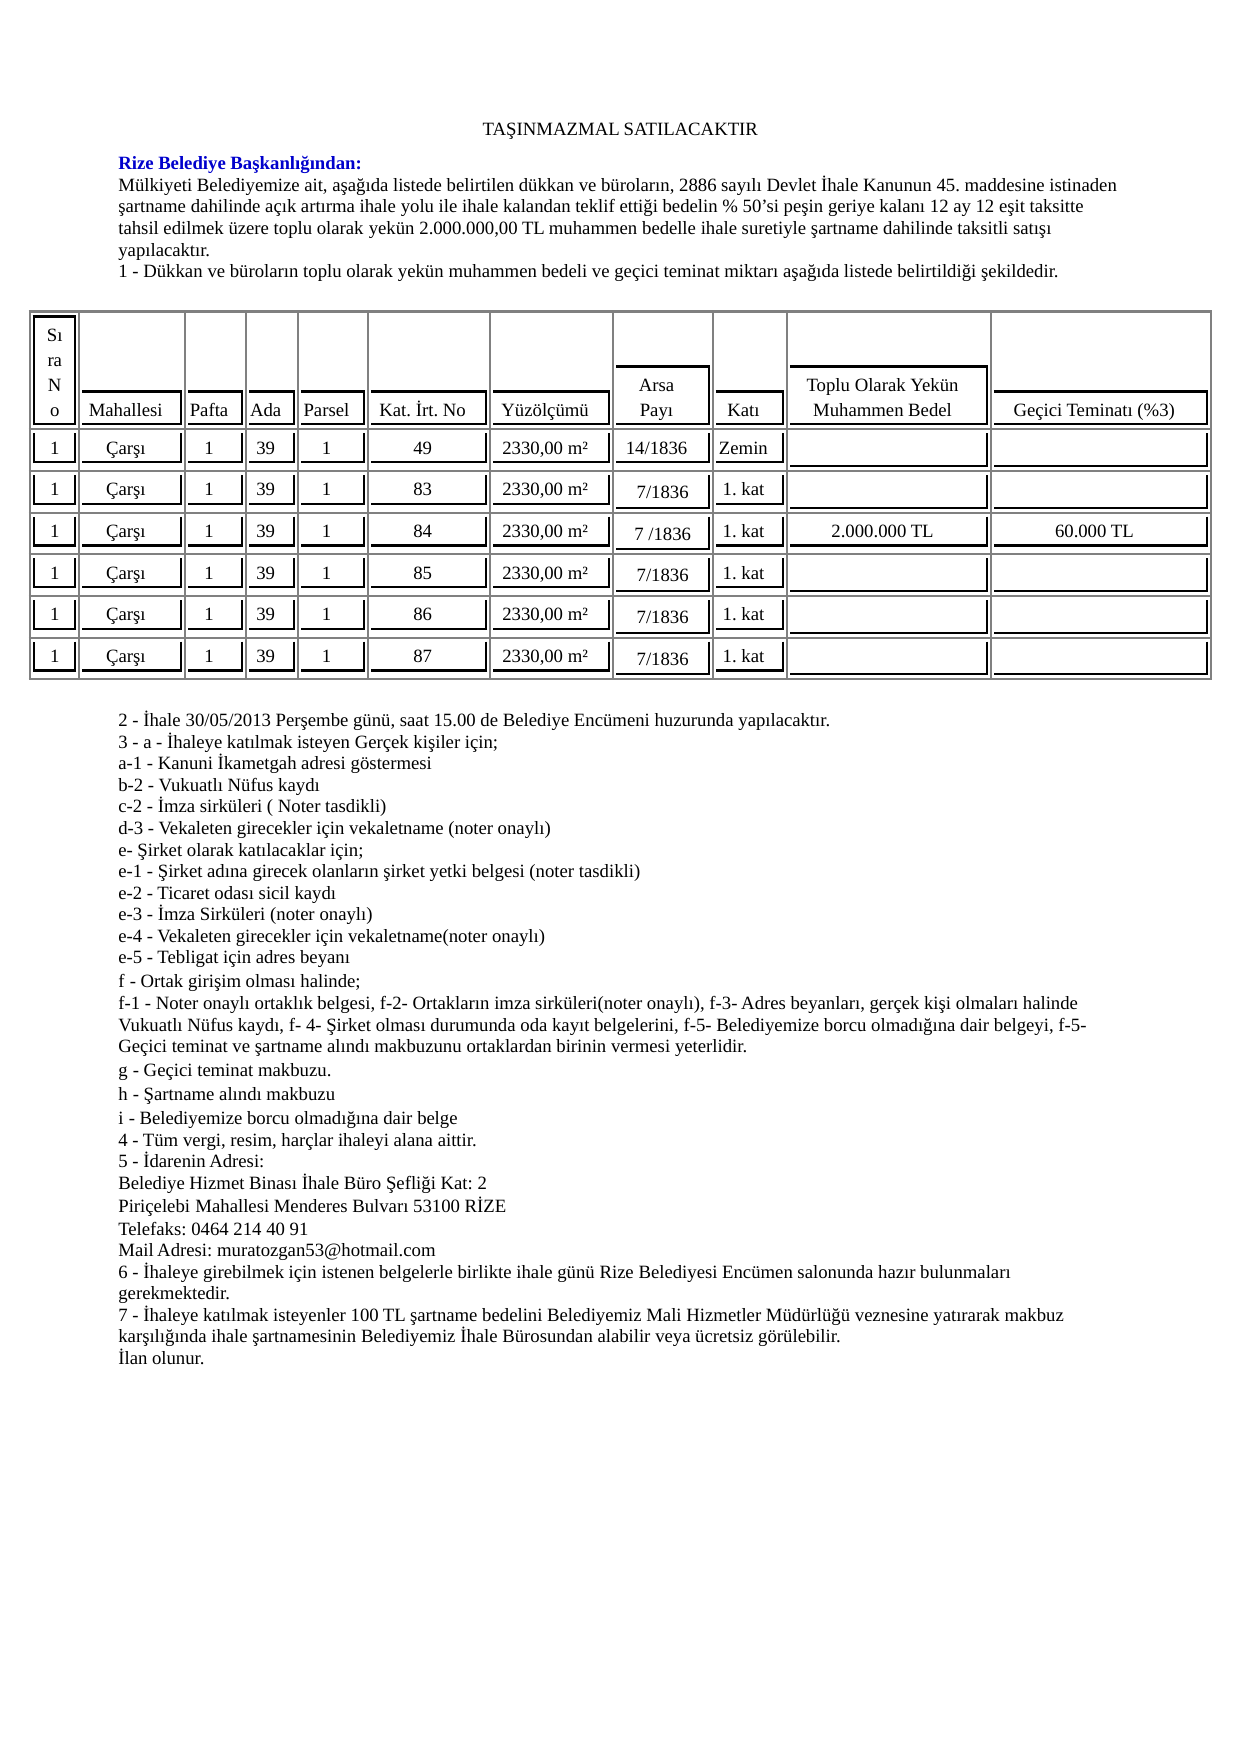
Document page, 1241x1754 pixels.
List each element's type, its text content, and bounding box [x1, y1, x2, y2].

table_header Yüzölçümü [491, 313, 612, 428]
table_cell 1. kat [714, 597, 786, 637]
text 5 - İdarenin Adresi: [118, 1150, 1122, 1172]
table_header Geçici Teminatı (%3) [992, 313, 1210, 428]
table_cell 84 [369, 514, 489, 553]
table_cell [788, 555, 990, 595]
text 4 - Tüm vergi, resim, harçlar ihaleyi alana aittir. [118, 1129, 1122, 1150]
table_cell 1 [299, 639, 367, 678]
table_cell 1 [299, 514, 367, 553]
text Belediye Hizmet Binası İhale Büro Şefliği Kat: 2 [118, 1172, 1122, 1193]
table_cell Çarşı [80, 514, 184, 553]
table_cell 1 [299, 555, 367, 595]
table_cell 85 [369, 555, 489, 595]
table_header Sıra No [31, 313, 78, 428]
table_cell 1 [31, 472, 78, 512]
text 1 - Dükkan ve büroların toplu olarak yekün muhammen bedeli ve geçici teminat miktarı aşağıda listede belirtildiği şekildedir. [118, 260, 1122, 282]
table_cell 39 [247, 472, 297, 512]
table_cell 39 [247, 597, 297, 637]
table_cell 7/1836 [614, 639, 712, 678]
table_cell 1 [186, 514, 245, 553]
table_cell Çarşı [80, 472, 184, 512]
text b-2 - Vukuatlı Nüfus kaydı [118, 774, 1122, 795]
text e-5 - Tebligat için adres beyanı [118, 946, 1122, 968]
text c-2 - İmza sirküleri ( Noter tasdikli) [118, 795, 1122, 817]
table_header Kat. İrt. No [369, 313, 489, 428]
table_cell 2330,00 m² [491, 639, 612, 678]
table_cell [992, 597, 1210, 637]
table_cell 1 [186, 555, 245, 595]
text İlan olunur. [118, 1347, 1122, 1368]
table_cell [788, 639, 990, 678]
table_cell 2330,00 m² [491, 430, 612, 470]
text TAŞINMAZMAL SATILACAKTIR [118, 118, 1122, 140]
table_cell 2330,00 m² [491, 514, 612, 553]
text e-3 - İmza Sirküleri (noter onaylı) [118, 903, 1122, 925]
table_cell 2330,00 m² [491, 555, 612, 595]
table_header Pafta [186, 313, 245, 428]
table_cell Çarşı [80, 639, 184, 678]
text 3 - a - İhaleye katılmak isteyen Gerçek kişiler için; [118, 731, 1122, 752]
text 2 - İhale 30/05/2013 Perşembe günü, saat 15.00 de Belediye Encümeni huzurunda yapılacaktır. [118, 709, 1122, 731]
table_header Parsel [299, 313, 367, 428]
table_cell 7 /1836 [614, 514, 712, 553]
table_cell Çarşı [80, 555, 184, 595]
text Piriçelebi Mahallesi Menderes Bulvarı 53100 RİZE [118, 1193, 1122, 1217]
table_cell 7/1836 [614, 472, 712, 512]
table_cell 2330,00 m² [491, 472, 612, 512]
table_cell [992, 430, 1210, 470]
text e- Şirket olarak katılacaklar için; [118, 838, 1122, 860]
text Telefaks: 0464 214 40 91 [118, 1217, 1122, 1239]
table_cell 1. kat [714, 514, 786, 553]
text i - Belediyemize borcu olmadığına dair belge [118, 1105, 1122, 1129]
table_cell 86 [369, 597, 489, 637]
text Rize Belediye Başkanlığından: [118, 152, 1122, 174]
table_cell 49 [369, 430, 489, 470]
table_cell 2330,00 m² [491, 597, 612, 637]
table_header Mahallesi [80, 313, 184, 428]
table_cell 39 [247, 639, 297, 678]
table_cell [788, 597, 990, 637]
table_cell 1 [186, 430, 245, 470]
text h - Şartname alındı makbuzu [118, 1081, 1122, 1105]
table_cell Zemin [714, 430, 786, 470]
text Mail Adresi: muratozgan53@hotmail.com [118, 1239, 1122, 1261]
table_cell 2.000.000 TL [788, 514, 990, 553]
text f-1 - Noter onaylı ortaklık belgesi, f-2- Ortakların imza sirküleri(noter onaylı), f-3- Adres beyanları, gerçek kişi olmaları halinde Vukuatlı Nüfus kaydı, f- 4- Şirket olması durumunda oda kayıt belgelerini, f-5- Belediyemize borcu olmadığına dair belgeyi, f-5- Geçici teminat ve şartname alındı makbuzunu ortaklardan birinin vermesi yeterlidir. [118, 992, 1122, 1057]
table_cell 1. kat [714, 639, 786, 678]
text e-1 - Şirket adına girecek olanların şirket yetki belgesi (noter tasdikli) [118, 860, 1122, 882]
table_cell 87 [369, 639, 489, 678]
text d-3 - Vekaleten girecekler için vekaletname (noter onaylı) [118, 817, 1122, 838]
table_cell 1. kat [714, 555, 786, 595]
text 7 - İhaleye katılmak isteyenler 100 TL şartname bedelini Belediyemiz Mali Hizmetler Müdürlüğü veznesine yatırarak makbuz karşılığında ihale şartnamesinin Belediyemiz İhale Bürosundan alabilir veya ücretsiz görülebilir. [118, 1304, 1122, 1347]
text e-2 - Ticaret odası sicil kaydı [118, 882, 1122, 903]
table_cell 39 [247, 430, 297, 470]
table_header Katı [714, 313, 786, 428]
table_cell Çarşı [80, 430, 184, 470]
table_cell 7/1836 [614, 597, 712, 637]
text Mülkiyeti Belediyemize ait, aşağıda listede belirtilen dükkan ve büroların, 2886 sayılı Devlet İhale Kanunun 45. maddesine istinaden şartname dahilinde açık artırma ihale yolu ile ihale kalandan teklif ettiği bedelin % 50’si peşin geriye kalanı 12 ay 12 eşit taksitte tahsil edilmek üzere toplu olarak yekün 2.000.000,00 TL muhammen bedelle ihale suretiyle şartname dahilinde taksitli satışı yapılacaktır. [118, 174, 1122, 260]
table_cell Çarşı [80, 597, 184, 637]
text a-1 - Kanuni İkametgah adresi göstermesi [118, 752, 1122, 774]
table_cell 1 [299, 597, 367, 637]
table_cell [788, 472, 990, 512]
text f - Ortak girişim olması halinde; [118, 968, 1122, 992]
table_cell 1 [186, 472, 245, 512]
table_cell 1. kat [714, 472, 786, 512]
table_cell 1 [31, 514, 78, 553]
table_cell 7/1836 [614, 555, 712, 595]
table_cell 1 [186, 639, 245, 678]
table_cell [992, 472, 1210, 512]
table_header Toplu Olarak Yekün Muhammen Bedel [788, 313, 990, 428]
table_cell [992, 555, 1210, 595]
table_cell 1 [299, 430, 367, 470]
table_cell 1 [31, 597, 78, 637]
table_cell 1 [186, 597, 245, 637]
text e-4 - Vekaleten girecekler için vekaletname(noter onaylı) [118, 925, 1122, 946]
text 6 - İhaleye girebilmek için istenen belgelerle birlikte ihale günü Rize Belediyesi Encümen salonunda hazır bulunmaları gerekmektedir. [118, 1261, 1122, 1304]
text g - Geçici teminat makbuzu. [118, 1057, 1122, 1081]
table_cell [788, 430, 990, 470]
table_cell 1 [299, 472, 367, 512]
table_header Arsa Payı [614, 313, 712, 428]
table_cell 60.000 TL [992, 514, 1210, 553]
table_cell 1 [31, 639, 78, 678]
table_cell [992, 639, 1210, 678]
table_cell 39 [247, 555, 297, 595]
table_cell 39 [247, 514, 297, 553]
table_cell 1 [31, 430, 78, 470]
table_cell 1 [31, 555, 78, 595]
table_cell 14/1836 [614, 430, 712, 470]
table_header Ada [247, 313, 297, 428]
table_cell 83 [369, 472, 489, 512]
